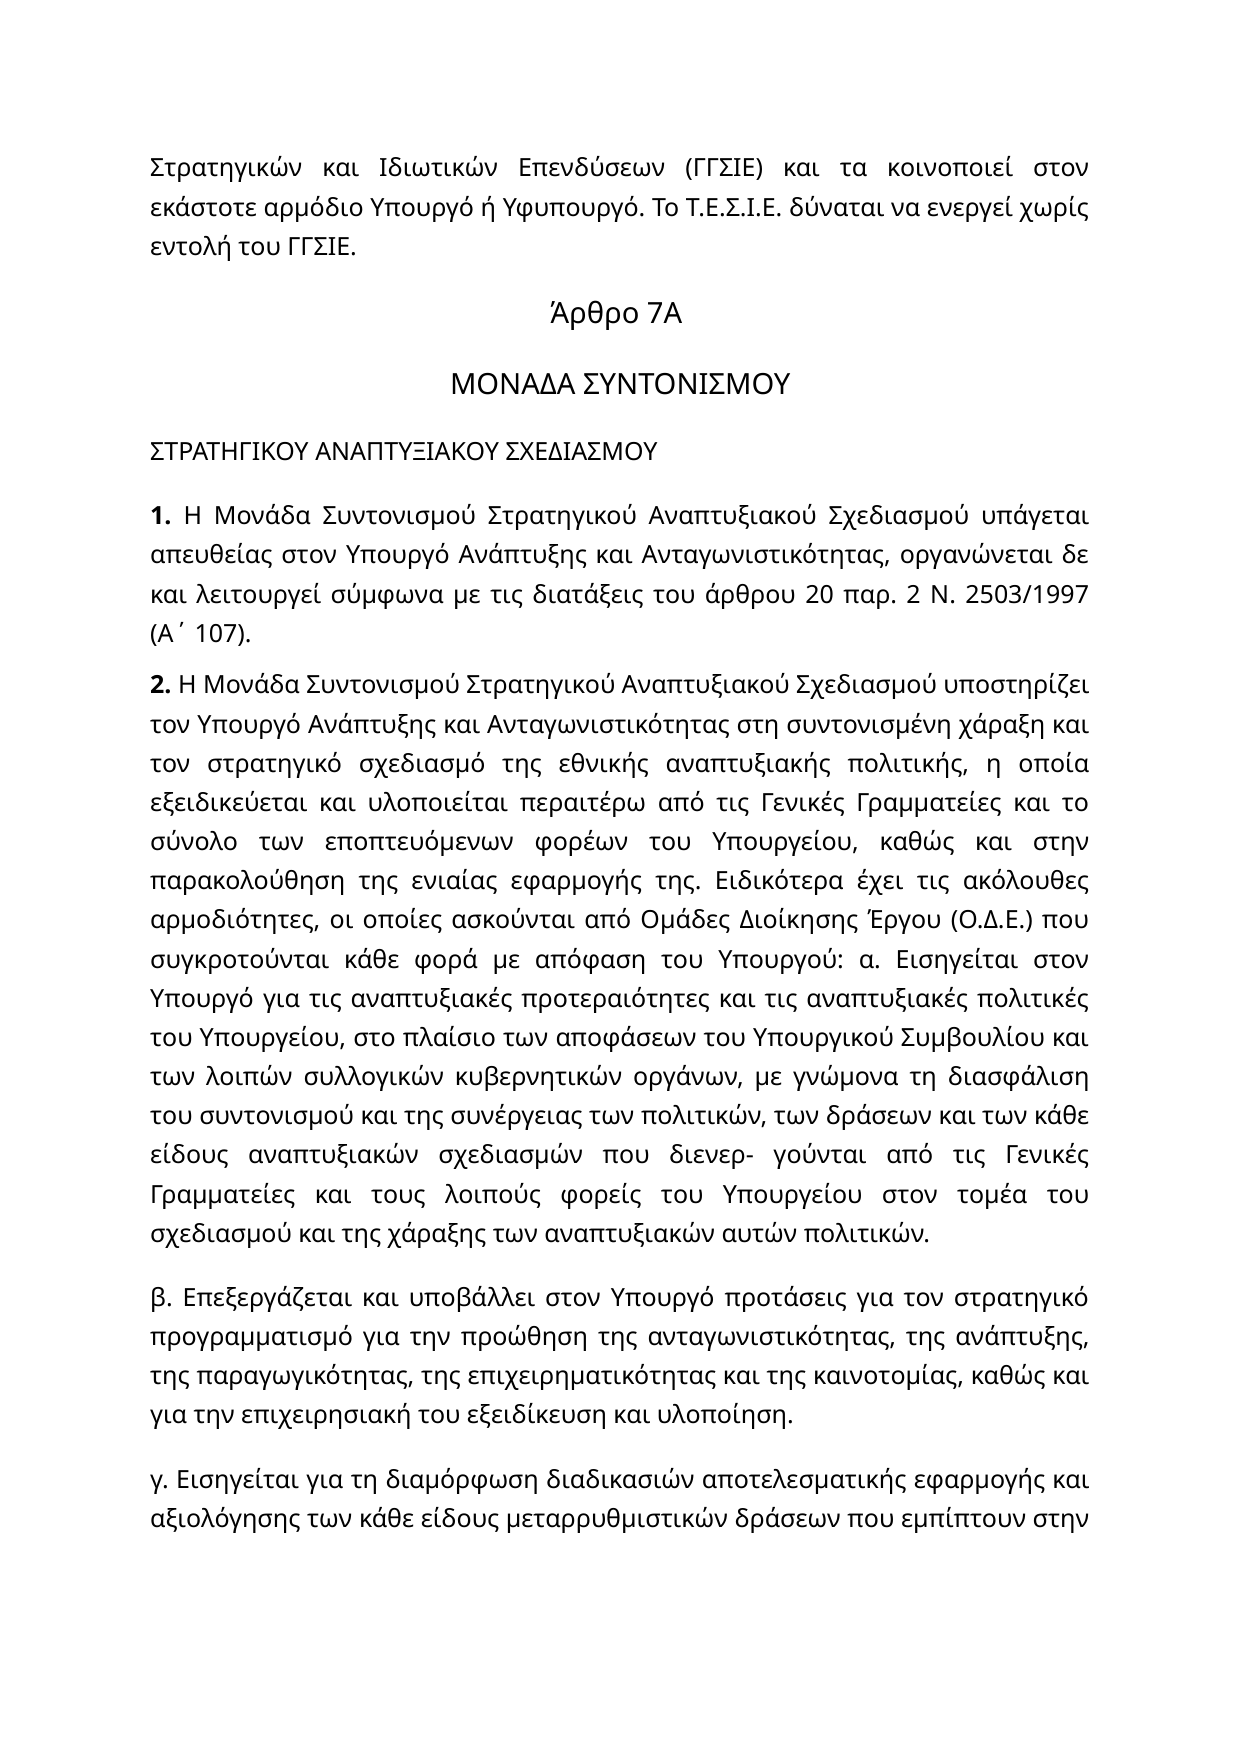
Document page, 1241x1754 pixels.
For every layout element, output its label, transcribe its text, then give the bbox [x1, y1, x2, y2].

text β. Επεξεργάζεται και υποβάλλει στον Υπουργό προτάσεις για τον στρατηγικό προγραμματισμό για την προώθηση της ανταγωνιστικότητας, της ανάπτυξης, της παραγωγικότητας, της επιχειρηματικότητας και της καινοτομίας, καθώς και για την επιχειρησιακή του εξειδίκευση και υλοποίηση. [150, 1279, 1090, 1431]
subtitle ΜΟΝΑΔΑ ΣΥΝΤΟΝΙΣΜΟΥ [150, 363, 1090, 403]
text 1. Η Μονάδα Συντονισμού Στρατηγικού Αναπτυξιακού Σχεδιασμού υπάγεται απευθείας στον Υπουργό Ανάπτυξης και Ανταγωνιστικότητας, οργανώνεται δε και λειτουργεί σύμφωνα με τις διατάξεις του άρθρου 20 παρ. 2 Ν. 2503/1997 (Α΄ 107). [150, 498, 1090, 649]
text Στρατηγικών και Ιδιωτικών Επενδύσεων (ΓΓΣΙΕ) και τα κοινοποιεί στον εκάστοτε αρμόδιο Υπουργό ή Υφυπουργό. Το Τ.Ε.Σ.Ι.Ε. δύναται να ενεργεί χωρίς εντολή του ΓΓΣΙΕ. [150, 150, 1090, 262]
subtitle Άρθρο 7Α [150, 292, 1090, 332]
text 2. Η Μονάδα Συντονισμού Στρατηγικού Αναπτυξιακού Σχεδιασμού υποστηρίζει τον Υπουργό Ανάπτυξης και Ανταγωνιστικότητας στη συντονισμένη χάραξη και τον στρατηγικό σχεδιασμό της εθνικής αναπτυξιακής πολιτικής, η οποία εξειδικεύεται και υλοποιείται περαιτέρω από τις Γενικές Γραμματείες και το σύνολο των εποπτευόμενων φορέων του Υπουργείου, καθώς και στην παρακολούθηση της ενιαίας εφαρμογής της. Ειδικότερα έχει τις ακόλουθες αρμοδιότητες, οι οποίες ασκούνται από Ομάδες Διοίκησης Έργου (Ο.Δ.Ε.) που συγκροτούνται κάθε φορά με απόφαση του Υπουργού: α. Εισηγείται στον Υπουργό για τις αναπτυξιακές προτεραιότητες και τις αναπτυξιακές πολιτικές του Υπουργείου, στο πλαίσιο των αποφάσεων του Υπουργικού Συμβουλίου και των λοιπών συλλογικών κυβερνητικών οργάνων, με γνώμονα τη διασφάλιση του συντονισμού και της συνέργειας των πολιτικών, των δράσεων και των κάθε είδους αναπτυξιακών σχεδιασμών που διενερ- γούνται από τις Γενικές Γραμματείες και τους λοιπούς φορείς του Υπουργείου στον τομέα του σχεδιασμού και της χάραξης των αναπτυξιακών αυτών πολιτικών. [150, 667, 1090, 1249]
text ΣΤΡΑΤΗΓΙΚΟΥ ΑΝΑΠΤΥΞΙΑΚΟΥ ΣΧΕΔΙΑΣΜΟΥ [150, 434, 1090, 468]
text γ. Εισηγείται για τη διαμόρφωση διαδικασιών αποτελεσματικής εφαρμογής και αξιολόγησης των κάθε είδους μεταρρυθμιστικών δράσεων που εμπίπτουν στην [150, 1461, 1090, 1534]
